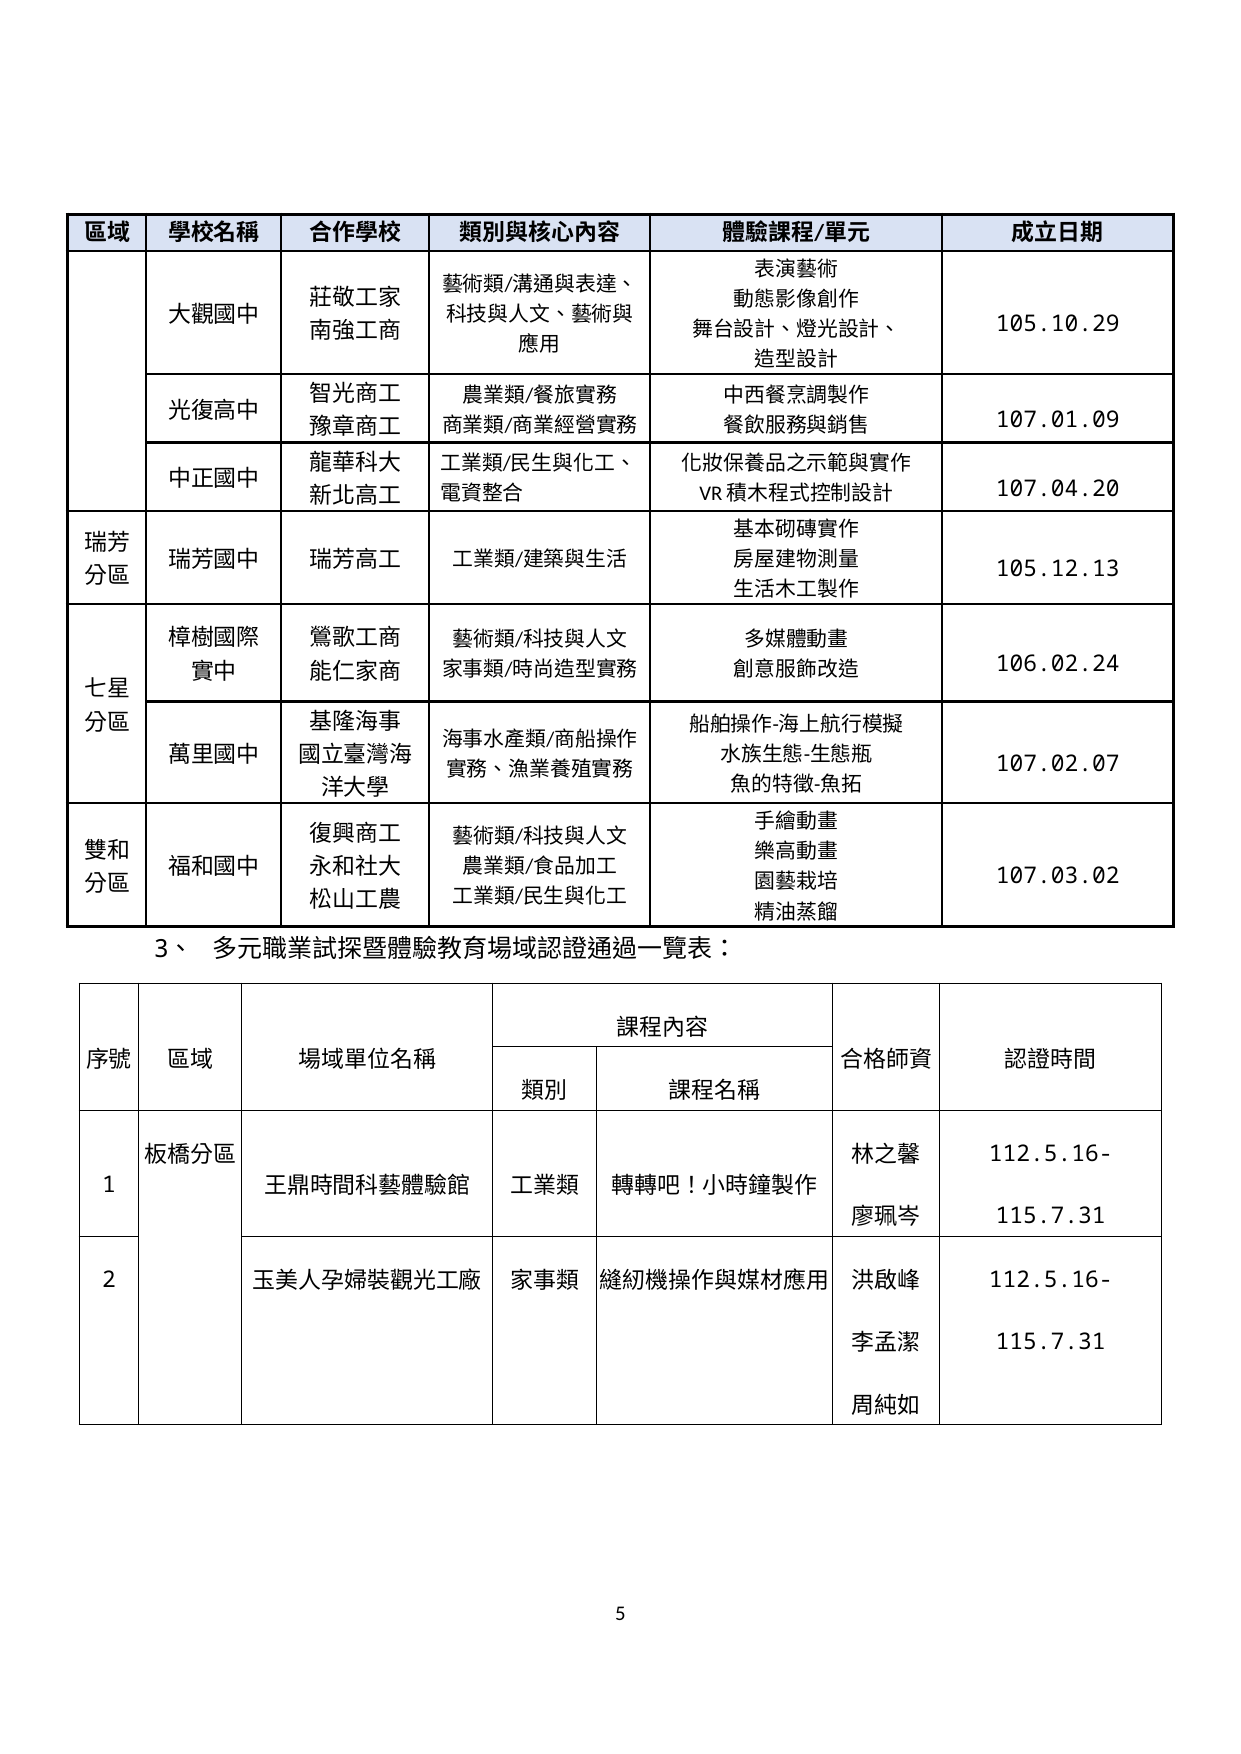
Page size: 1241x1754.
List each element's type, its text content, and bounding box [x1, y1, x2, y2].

table_cell 縫紉機操作與媒材應用 [597, 1237, 832, 1424]
table_cell 類別 [493, 1047, 596, 1110]
table_cell 手繪動畫 樂高動畫 園藝栽培 精油蒸餾 [651, 804, 941, 925]
table_cell 基隆海事 國立臺灣海洋大學 [282, 703, 428, 802]
table_cell 藝術類/溝通與表達、科技與人文、藝術與應用 [430, 252, 649, 373]
table_cell 107.04.20 [943, 444, 1172, 510]
table_header 合作學校 [282, 216, 428, 250]
table_cell 瑞芳 分區 [69, 512, 145, 603]
table_header 區域 [139, 984, 241, 1110]
table_cell 106.02.24 [943, 605, 1172, 700]
table_cell 中正國中 [147, 444, 280, 510]
table_cell 板橋分區 [139, 1111, 241, 1424]
table_cell 藝術類/科技與人文 農業類/食品加工 工業類/民生與化工 [430, 804, 649, 925]
table_cell 表演藝術 動態影像創作 舞台設計、燈光設計、 造型設計 [651, 252, 941, 373]
table_cell 工業類/建築與生活 [430, 512, 649, 603]
table_header 序號 [80, 984, 138, 1110]
table_header 體驗課程/單元 [651, 216, 941, 250]
table_cell 工業類 [493, 1111, 596, 1236]
list 多元職業試探暨體驗教育場域認證通過一覽表： [154, 928, 1116, 964]
table_cell 瑞芳高工 [282, 512, 428, 603]
table_cell 龍華科大 新北高工 [282, 444, 428, 510]
table_cell 船舶操作-海上航行模擬 水族生態-生態瓶 魚的特徵-魚拓 [651, 703, 941, 802]
table_cell 基本砌磚實作 房屋建物測量 生活木工製作 [651, 512, 941, 603]
table_cell 藝術類/科技與人文 家事類/時尚造型實務 [430, 605, 649, 700]
table_cell 家事類 [493, 1237, 596, 1424]
table_cell 復興商工 永和社大 松山工農 [282, 804, 428, 925]
table_cell 福和國中 [147, 804, 280, 925]
table_cell 中西餐烹調製作 餐飲服務與銷售 [651, 375, 941, 441]
table_cell 2 [80, 1237, 138, 1424]
table_cell 玉美人孕婦裝觀光工廠 [242, 1237, 492, 1424]
table_cell 雙和 分區 [69, 804, 145, 925]
table_cell 林之馨 廖珮岑 [833, 1111, 939, 1236]
table_cell 化妝保養品之示範與實作 VR積木程式控制設計 [651, 444, 941, 510]
table_cell 105.10.29 [943, 252, 1172, 373]
table_cell 鶯歌工商 能仁家商 [282, 605, 428, 700]
table_cell [69, 252, 145, 510]
table_header 場域單位名稱 [242, 984, 492, 1110]
table_cell 112.5.16-115.7.31 [940, 1111, 1161, 1236]
table_header 認證時間 [940, 984, 1161, 1110]
table_cell 瑞芳國中 [147, 512, 280, 603]
table_cell 工業類/民生與化工、電資整合 [430, 444, 649, 510]
table_cell 1 [80, 1111, 138, 1236]
table_header 區域 [69, 216, 145, 250]
table_header 合格師資 [833, 984, 939, 1110]
table_cell 轉轉吧！小時鐘製作 [597, 1111, 832, 1236]
table_cell 105.12.13 [943, 512, 1172, 603]
table_cell 多媒體動畫 創意服飾改造 [651, 605, 941, 700]
table_cell 107.03.02 [943, 804, 1172, 925]
table_cell 七星 分區 [69, 605, 145, 802]
table_cell 光復高中 [147, 375, 280, 441]
table_cell 萬里國中 [147, 703, 280, 802]
table_cell 王鼎時間科藝體驗館 [242, 1111, 492, 1236]
table_cell 112.5.16-115.7.31 [940, 1237, 1161, 1424]
table_cell 107.02.07 [943, 703, 1172, 802]
table_cell 農業類/餐旅實務 商業類/商業經營實務 [430, 375, 649, 441]
table_cell 洪啟峰 李孟潔 周純如 [833, 1237, 939, 1424]
table_cell 107.01.09 [943, 375, 1172, 441]
table_header 學校名稱 [147, 216, 280, 250]
table_header 成立日期 [943, 216, 1172, 250]
table_cell 海事水產類/商船操作實務、漁業養殖實務 [430, 703, 649, 802]
table_cell 莊敬工家 南強工商 [282, 252, 428, 373]
table_cell 大觀國中 [147, 252, 280, 373]
table_header 課程內容 [493, 984, 832, 1046]
table_cell 樟樹國際實中 [147, 605, 280, 700]
table_cell 智光商工 豫章商工 [282, 375, 428, 441]
table_cell 課程名稱 [597, 1047, 832, 1110]
table_header 類別與核心內容 [430, 216, 649, 250]
